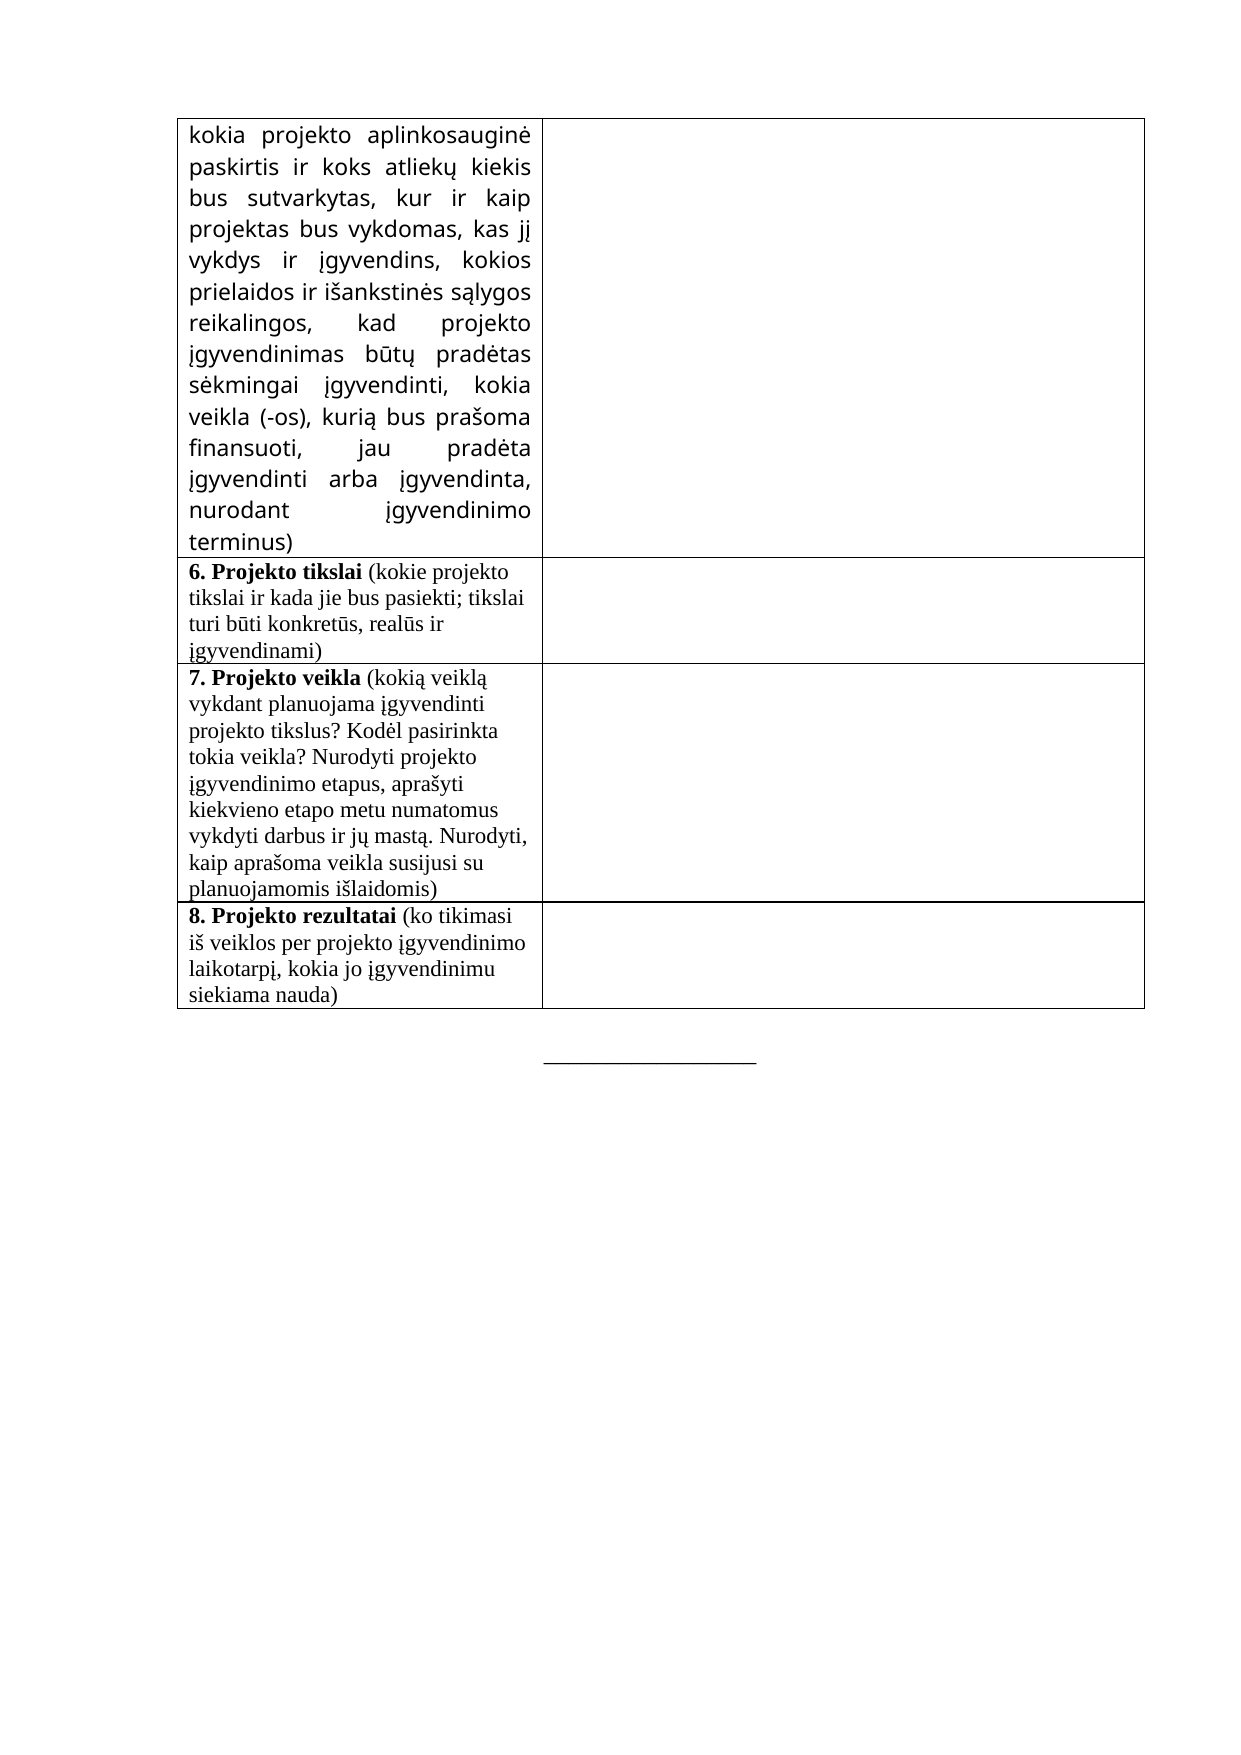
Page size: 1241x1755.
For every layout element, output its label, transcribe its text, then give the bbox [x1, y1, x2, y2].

table_cell 7. Projekto veikla (kokią veiklą vykdant planuojama įgyvendinti projekto tikslus? Kodėl pasirinkta tokia veikla? Nurodyti projekto įgyvendinimo etapus, aprašyti kiekvieno etapo metu numatomus vykdyti darbus ir jų mastą. Nurodyti, kaip aprašoma veikla susijusi su planuojamomis išlaidomis) [178, 664, 542, 901]
table_cell [543, 119, 1144, 557]
table_cell [543, 558, 1144, 663]
text _________________ [177, 1038, 1122, 1066]
table_cell 6. Projekto tikslai (kokie projekto tikslai ir kada jie bus pasiekti; tikslai turi būti konkretūs, realūs ir įgyvendinami) [178, 558, 542, 663]
table_cell kokia projekto aplinkosauginė paskirtis ir koks atliekų kiekis bus sutvarkytas, kur ir kaip projektas bus vykdomas, kas jį vykdys ir įgyvendins, kokios prielaidos ir išankstinės sąlygos reikalingos, kad projekto įgyvendinimas būtų pradėtas sėkmingai įgyvendinti, kokia veikla (-os), kurią bus prašoma finansuoti, jau pradėta įgyvendinti arba įgyvendinta, nurodant įgyvendinimo terminus) [178, 119, 542, 557]
table_cell [543, 903, 1144, 1008]
table_cell 8. Projekto rezultatai (ko tikimasi iš veiklos per projekto įgyvendinimo laikotarpį, kokia jo įgyvendinimu siekiama nauda) [178, 903, 542, 1008]
table_cell [543, 664, 1144, 901]
